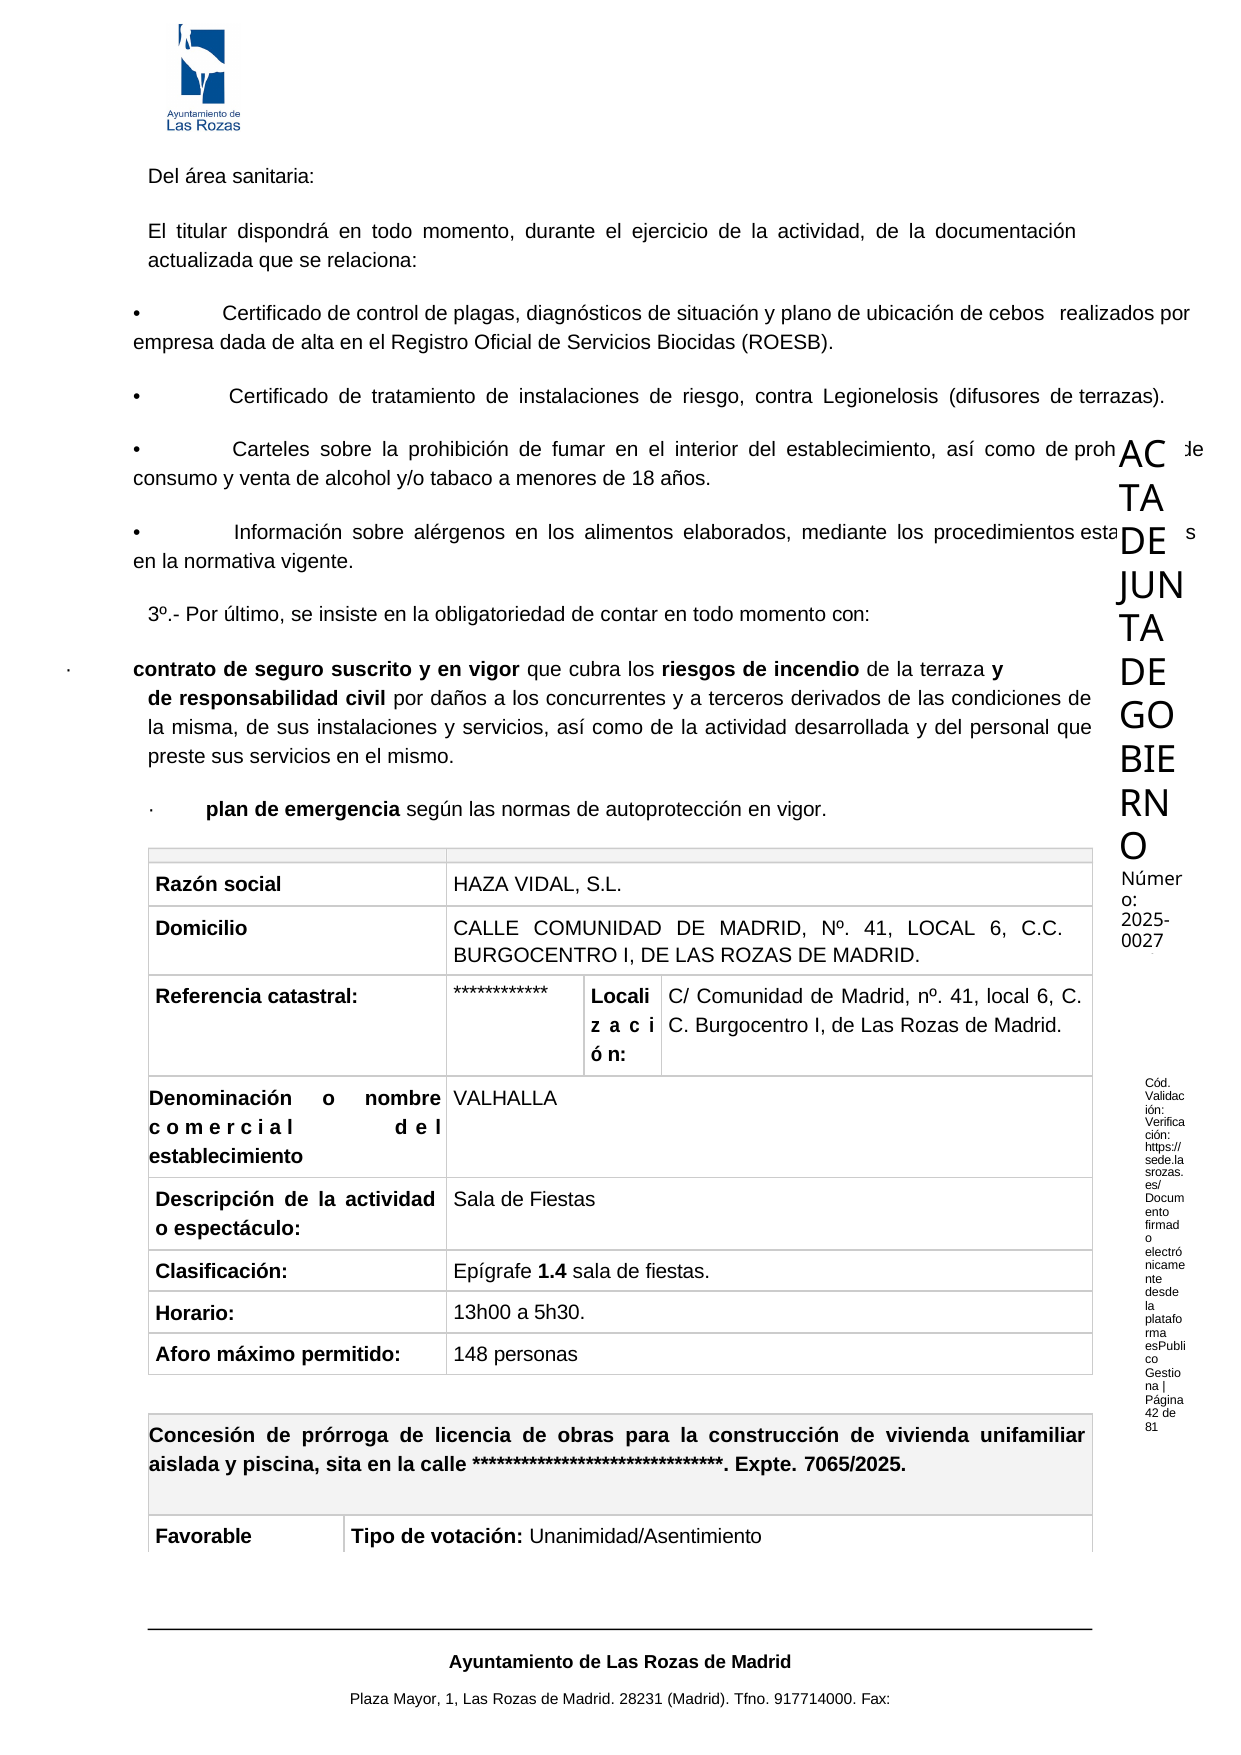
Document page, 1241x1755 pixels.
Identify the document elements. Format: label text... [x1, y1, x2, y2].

table_header Razón social [149, 864, 446, 905]
table_cell Clasificación: [149, 1251, 446, 1290]
table_cell Referencia catastral: [149, 976, 446, 1075]
table_cell 148 personas [447, 1334, 1092, 1374]
list Información sobre alérgenos en los alimentos elaborados, mediante los procedimientos establecidos en la normativa vigente. [133, 520, 1117, 572]
table_cell Aforo máximo permitido: [149, 1334, 446, 1374]
table_cell 13h00 a 5h30. [447, 1292, 1092, 1332]
list plan de emergencia según las normas de autoprotección en vigor. [148, 797, 1117, 821]
table_cell Denominación o nombre c o m e r c i a l d e l establecimiento [149, 1077, 446, 1177]
table_header Concesión de prórroga de licencia de obras para la construcción de vivienda unifamiliar aislada y piscina, sita en la calle *******************************. Expte. 7065/2025. [149, 1415, 1092, 1514]
table_cell ************ [447, 976, 583, 1075]
list contrato de seguro suscrito y en vigor que cubra los riesgos de incendio de la terraza y [65, 657, 1117, 681]
table_cell VALHALLA [447, 1077, 1092, 1177]
table_cell CALLE COMUNIDAD DE MADRID, Nº. 41, LOCAL 6, C.C. BURGOCENTRO I, DE LAS ROZAS DE MADRID. [447, 907, 1092, 974]
table_cell C/ Comunidad de Madrid, nº. 41, local 6, C. C. Burgocentro I, de Las Rozas de Madrid. [662, 976, 1092, 1075]
table_cell Favorable [149, 1516, 343, 1552]
table_cell Descripción de la actividad o espectáculo: [149, 1178, 446, 1248]
text 3º.- Por último, se insiste en la obligatoriedad de contar en todo momento con: [148, 602, 1117, 626]
text Cód. Validación: [1145, 1077, 1186, 1117]
table_cell Locali z a c i ó n: [585, 976, 661, 1075]
table_cell Horario: [149, 1292, 446, 1332]
table_cell Domicilio [149, 907, 446, 974]
text Verificación: https://sede.lasrozas.es/ [1145, 1117, 1186, 1192]
list Número: 2025-0027 Fecha: 01/07/2025 [1121, 868, 1185, 953]
list Certificado de tratamiento de instalaciones de riesgo, contra Legionelosis (difusores de terrazas). [133, 383, 1211, 407]
list Carteles sobre la prohibición de fumar en el interior del establecimiento, así como de prohibición de consumo y venta de alcohol y/o tabaco a menores de 18 años. [133, 431, 1185, 602]
table_cell Sala de Fiestas [447, 1178, 1092, 1248]
text El titular dispondrá en todo momento, durante el ejercicio de la actividad, de la documentación actualizada que se relaciona: [148, 219, 1093, 271]
table_header HAZA VIDAL, S.L. [447, 864, 1092, 905]
list ACTA DE JUNTA DE GOBIERNO [1119, 433, 1185, 868]
list Certificado de control de plagas, diagnósticos de situación y plano de ubicación de cebos realizados por empresa dada de alta en el Registro Oficial de Servicios Biocidas (ROESB). [133, 301, 1211, 354]
table_cell Epígrafe 1.4 sala de fiestas. [447, 1251, 1092, 1290]
text Documento firmado electrónicamente desde la plataforma esPublico Gestiona | Página 42 de 81 [1145, 1192, 1186, 1434]
text Del área sanitaria: [148, 164, 1211, 188]
table_cell Tipo de votación: Unanimidad/Asentimiento [345, 1516, 1092, 1552]
text de responsabilidad civil por daños a los concurrentes y a terceros derivados de las condiciones de la misma, de sus instalaciones y servicios, así como de la actividad desarrollada y del personal que preste sus servicios en el mismo. [148, 686, 1093, 768]
